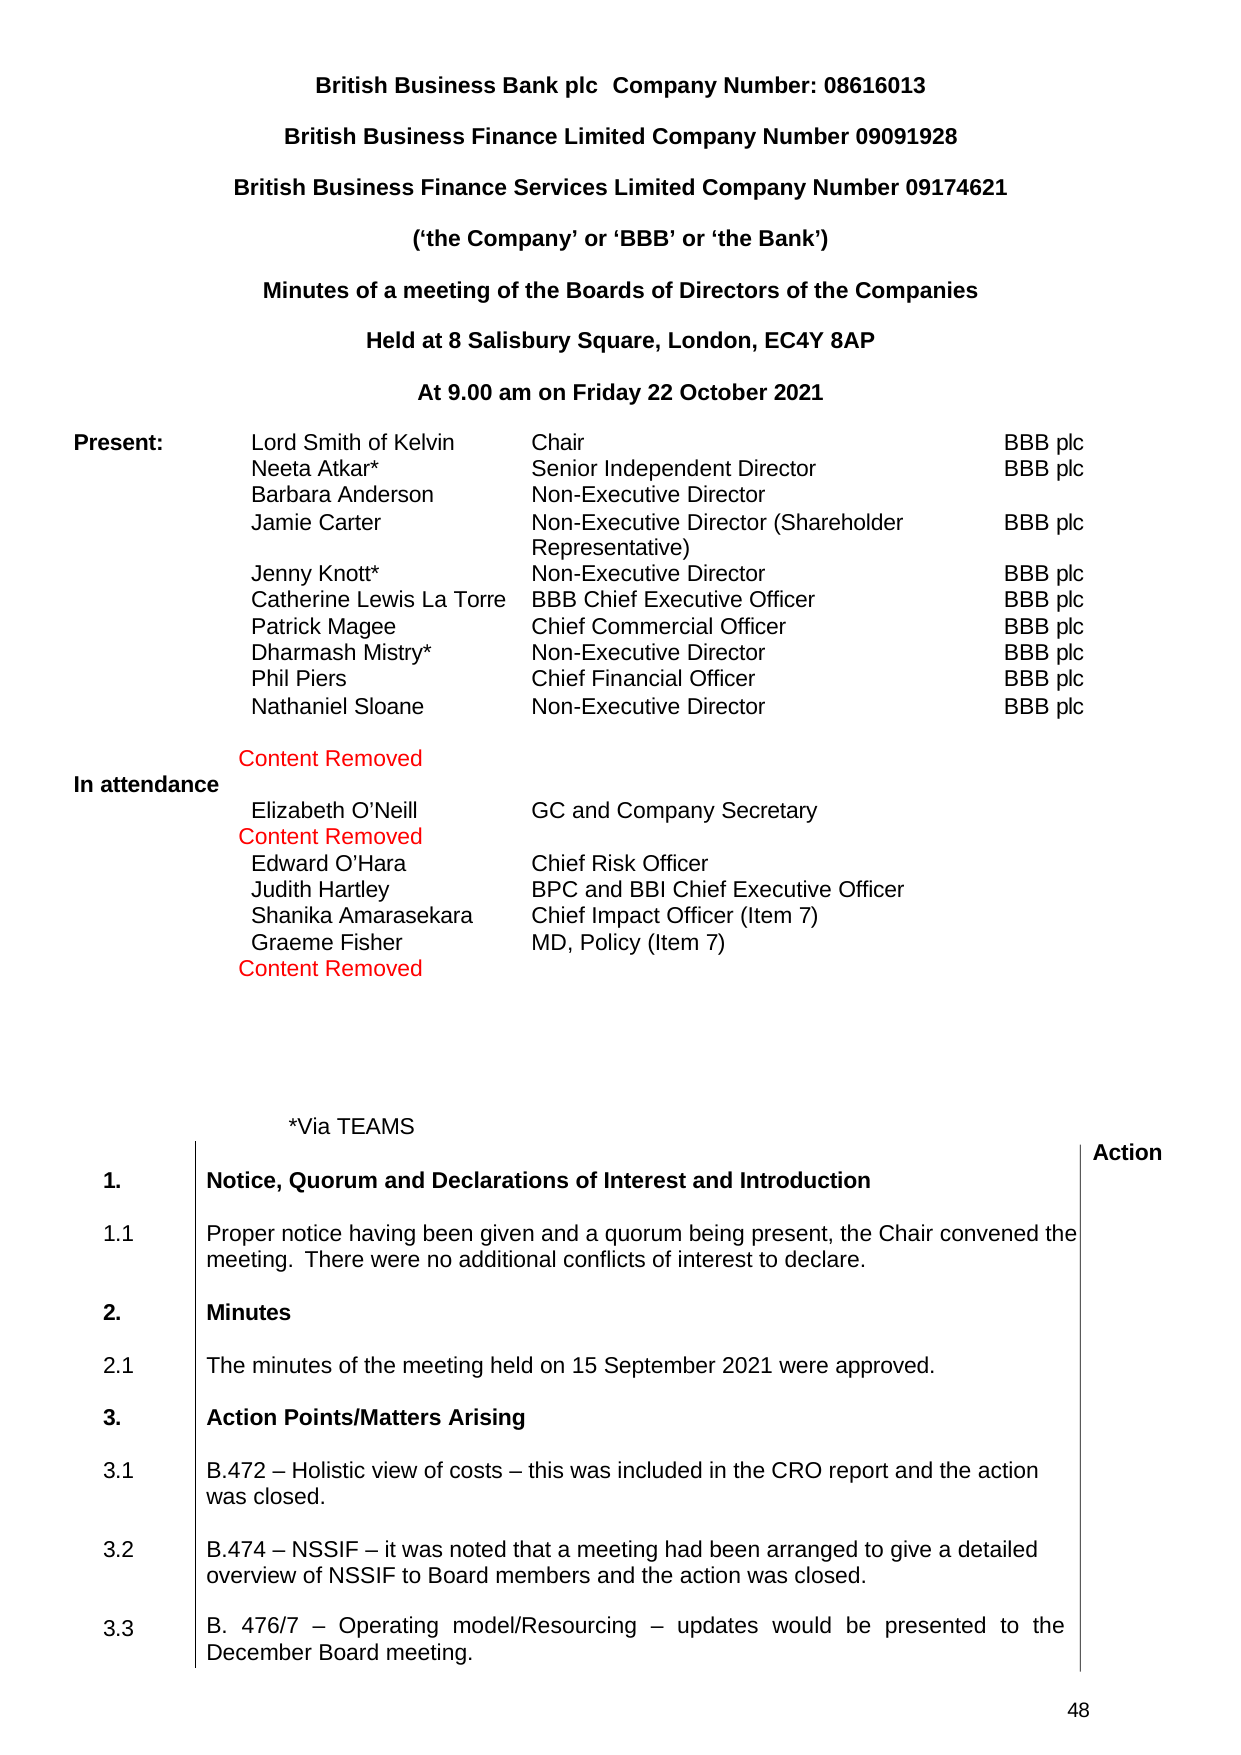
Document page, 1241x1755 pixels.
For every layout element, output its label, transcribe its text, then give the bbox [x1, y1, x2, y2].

table_cell [1081, 1523, 1169, 1602]
table_cell [195, 510, 236, 562]
table_cell BBB plc [971, 641, 1169, 668]
table_cell [68, 799, 195, 825]
table_cell [971, 1391, 1079, 1444]
table_cell Patrick Magee [236, 615, 529, 641]
table_cell [236, 1141, 529, 1168]
table_cell Elizabeth O’Neill [236, 799, 529, 825]
table_header Chair [529, 431, 971, 457]
table_cell Non-Executive Director (Shareholder Representative) [529, 510, 971, 562]
table_cell [195, 1010, 236, 1036]
table_cell Graeme Fisher [236, 931, 529, 957]
table_cell [68, 1062, 195, 1088]
table_cell [195, 1062, 236, 1088]
table_cell BBB plc [971, 457, 1169, 483]
table_cell MD, Policy (Item 7) [529, 931, 971, 957]
table_cell [971, 1286, 1079, 1339]
table_cell Senior Independent Director [529, 457, 971, 483]
table_cell [68, 904, 195, 931]
table_cell [195, 641, 236, 668]
table_cell [529, 1286, 971, 1339]
table_cell Content Removed [236, 825, 971, 852]
table_cell BBB plc [971, 589, 1169, 615]
table_cell Chief Risk Officer [529, 852, 971, 878]
table_cell 3.3 [68, 1602, 195, 1668]
table_header [195, 431, 236, 457]
table_cell [971, 878, 1169, 904]
table_header BBB plc [971, 431, 1169, 457]
table_cell Catherine Lewis La Torre [236, 589, 529, 615]
table_cell [68, 957, 195, 983]
table_cell [195, 957, 236, 983]
table_cell BBB Chief Executive Officer [529, 589, 971, 615]
table_cell [195, 1115, 236, 1141]
table_cell [971, 904, 1169, 931]
table_cell [68, 641, 195, 668]
table_header Lord Smith of Kelvin [236, 431, 529, 457]
table_cell [195, 483, 236, 509]
table_cell [68, 510, 195, 562]
table_cell Dharmash Mistry* [236, 641, 529, 668]
table_cell [68, 457, 195, 483]
table_cell [68, 852, 195, 878]
table_cell 3. [68, 1391, 195, 1444]
table_cell 1. [68, 1168, 195, 1207]
table_cell [1081, 1444, 1169, 1523]
table_cell Action [971, 1141, 1169, 1168]
table_cell B. 476/7 – Operating model/Resourcing – updates would be presented to the December Board meeting. [196, 1602, 1079, 1668]
table_cell Non-Executive Director [529, 641, 971, 668]
table_cell [195, 852, 236, 878]
table_cell [68, 931, 195, 957]
table_cell B.472 – Holistic view of costs – this was included in the CRO report and the action was closed. [196, 1444, 1079, 1523]
table_cell [195, 983, 236, 1009]
table_cell Non-Executive Director [529, 694, 971, 746]
table_cell [68, 694, 195, 746]
table_cell [971, 799, 1169, 825]
table_cell [971, 1339, 1079, 1391]
table_cell [195, 589, 236, 615]
table_cell [971, 983, 1169, 1009]
table_cell [1081, 1602, 1169, 1668]
table_cell [971, 1010, 1169, 1036]
table_cell Action Points/Matters Arising [196, 1391, 529, 1444]
table_cell BBB plc [971, 510, 1169, 562]
table_cell [971, 957, 1169, 983]
table_cell [971, 483, 1169, 509]
table_cell [68, 1089, 195, 1115]
table_cell Content Removed [236, 746, 971, 799]
table_cell [68, 1141, 195, 1168]
table_cell 3.1 [68, 1444, 195, 1523]
table_cell [195, 931, 236, 957]
table_cell Non-Executive Director [529, 483, 971, 509]
table_cell [195, 1036, 236, 1062]
table_cell [68, 589, 195, 615]
table_cell 2. [68, 1286, 195, 1339]
table_cell BBB plc [971, 562, 1169, 588]
table_cell [68, 668, 195, 694]
table_cell [971, 852, 1169, 878]
table_cell [196, 1141, 236, 1168]
table_cell [971, 825, 1169, 852]
table_cell Minutes [196, 1286, 529, 1339]
table_cell Chief Financial Officer [529, 668, 971, 694]
table_cell In attendance [68, 746, 236, 799]
table_cell [195, 457, 236, 483]
table_cell [971, 1036, 1169, 1062]
table_cell [529, 1391, 971, 1444]
table_cell [971, 746, 1169, 799]
table_cell BBB plc [971, 615, 1169, 641]
table_cell GC and Company Secretary [529, 799, 971, 825]
table_cell Phil Piers [236, 668, 529, 694]
table_cell Content Removed [236, 957, 971, 1115]
table_cell Jamie Carter [236, 510, 529, 562]
table_cell [68, 878, 195, 904]
table_cell Non-Executive Director [529, 562, 971, 588]
table_cell [1081, 1286, 1169, 1339]
table_cell 2.1 [68, 1339, 195, 1391]
table_cell [68, 615, 195, 641]
table_cell [68, 983, 195, 1009]
text Minutes of a meeting of the Boards of Directors of the Companies Held at 8 Salisbury Square, London, EC4Y 8AP [263, 277, 978, 354]
table_cell [971, 1089, 1169, 1115]
table_cell [68, 1115, 195, 1141]
table_cell [195, 562, 236, 588]
table_cell [195, 825, 236, 852]
table_cell Jenny Knott* [236, 562, 529, 588]
table_cell [195, 799, 236, 825]
table_cell [68, 483, 195, 509]
table_cell [195, 694, 236, 746]
table_cell [195, 668, 236, 694]
table_cell [971, 931, 1169, 957]
table_cell Nathaniel Sloane [236, 694, 529, 746]
table_cell Chief Commercial Officer [529, 615, 971, 641]
text British Business Bank plc Company Number: 08616013 British Business Finance Limited Company Number 09091928 [283, 72, 958, 149]
table_cell [529, 1141, 971, 1168]
table_cell Judith Hartley [236, 878, 529, 904]
table_cell [195, 615, 236, 641]
table_cell Shanika Amarasekara [236, 904, 529, 931]
table_cell [68, 1036, 195, 1062]
table_cell [195, 878, 236, 904]
table_cell [1081, 1207, 1169, 1286]
table_cell [68, 1010, 195, 1036]
table_cell Neeta Atkar* [236, 457, 529, 483]
table_cell [1081, 1339, 1169, 1391]
table_cell [195, 1089, 236, 1115]
table_cell [1081, 1391, 1169, 1444]
table_cell BPC and BBI Chief Executive Officer [529, 878, 971, 904]
table_cell *Via TEAMS [236, 1115, 529, 1141]
table_cell The minutes of the meeting held on 15 September 2021 were approved. [196, 1339, 971, 1391]
table_cell [971, 1115, 1169, 1141]
table_cell [971, 1062, 1169, 1088]
table_cell Barbara Anderson [236, 483, 529, 509]
table_cell [971, 1168, 1079, 1207]
table_header Present: [68, 431, 195, 457]
table_cell [1081, 1168, 1169, 1207]
table_cell BBB plc [971, 668, 1169, 694]
table_cell Notice, Quorum and Declarations of Interest and Introduction [196, 1168, 971, 1207]
table_cell B.474 – NSSIF – it was noted that a meeting had been arranged to give a detailed overview of NSSIF to Board members and the action was closed. [196, 1523, 1079, 1602]
table_cell [195, 904, 236, 931]
table_cell [529, 1115, 971, 1141]
table_cell 3.2 [68, 1523, 195, 1602]
table_cell [68, 562, 195, 588]
table_cell Edward O’Hara [236, 852, 529, 878]
text British Business Finance Services Limited Company Number 09174621 (‘the Company’ or ‘BBB’ or ‘the Bank’) [233, 174, 1008, 252]
table_cell BBB plc [971, 694, 1169, 746]
table_cell 1.1 [68, 1207, 195, 1286]
table_cell Chief Impact Officer (Item 7) [529, 904, 971, 931]
table_cell [68, 825, 195, 852]
text At 9.00 am on Friday 22 October 2021 [314, 379, 927, 405]
table_cell Proper notice having been given and a quorum being present, the Chair convened the meeting. There were no additional conflicts of interest to declare. [196, 1207, 1079, 1286]
